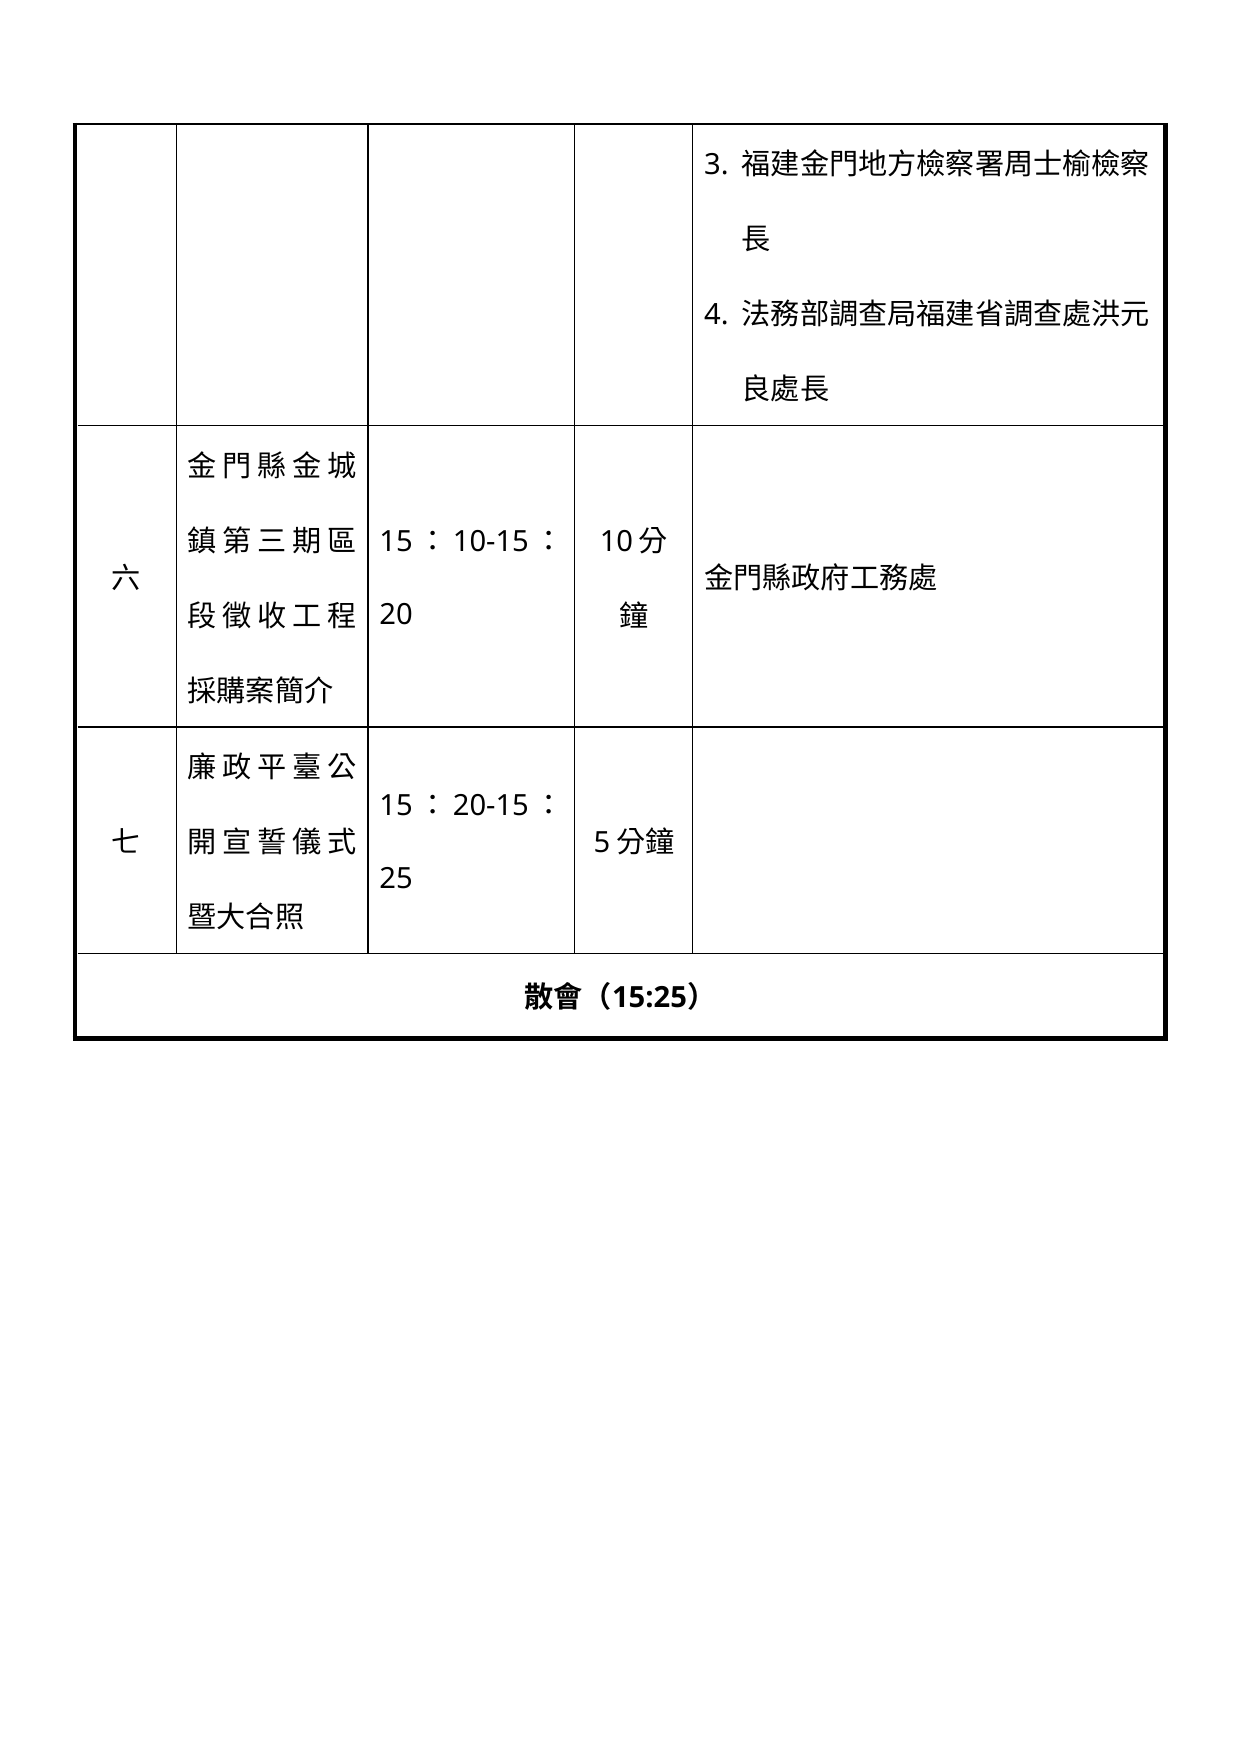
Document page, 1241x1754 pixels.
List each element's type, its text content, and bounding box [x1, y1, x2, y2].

table_cell 10分鐘 [575, 426, 692, 726]
table_cell [693, 728, 1163, 953]
table_cell [77, 125, 176, 424]
table_cell 金門縣金城鎮第三期區段徵收工程採購案簡介 [177, 426, 367, 726]
table_cell [575, 125, 692, 424]
table_cell [177, 125, 367, 424]
table_cell 15：20-15：25 [369, 728, 574, 953]
table_cell 廉政平臺公開宣誓儀式暨大合照 [177, 728, 367, 953]
table_cell 七 [77, 727, 176, 953]
table_cell [369, 125, 574, 424]
table_cell 法務部廉政署莊榮松署長 福建高等檢察署金門檢察分署毛有增檢察長 福建金門地方檢察署周士榆檢察長 法務部調查局福建省調查處洪元良處長 [693, 125, 1163, 424]
table_cell 散會（15:25） [77, 954, 1163, 1036]
table_cell 六 [77, 426, 176, 726]
table_cell 5分鐘 [575, 728, 692, 953]
table_cell 金門縣政府工務處 [693, 426, 1163, 726]
table_cell 15：10-15：20 [369, 426, 574, 726]
